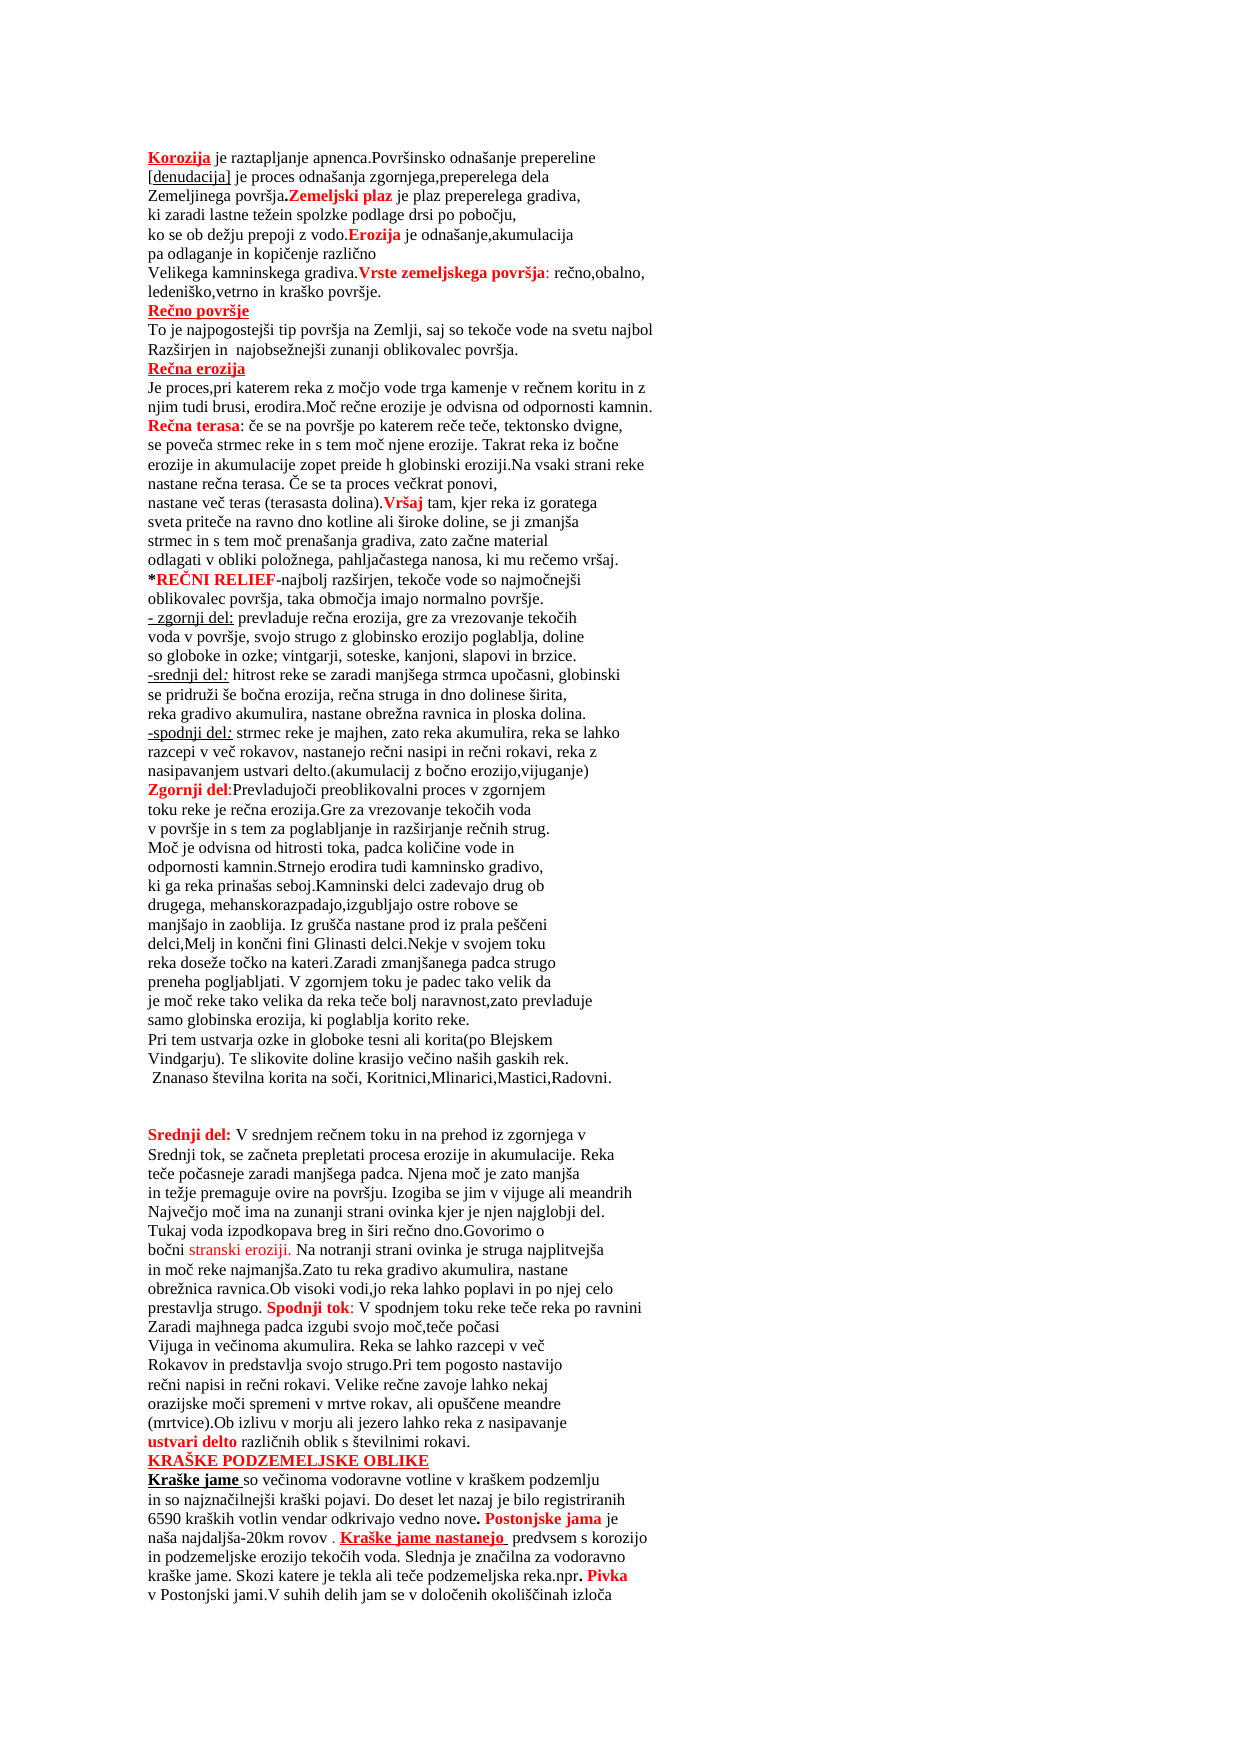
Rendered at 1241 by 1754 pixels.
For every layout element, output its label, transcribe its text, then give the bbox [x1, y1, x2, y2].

text delci,Melj in končni fini Glinasti delci.Nekje v svojem toku [148, 933, 1093, 953]
text ustvari delto različnih oblik s številnimi rokavi. [148, 1432, 1093, 1451]
text Rečna erozija [148, 358, 1093, 378]
text in moč reke najmanjša.Zato tu reka gradivo akumulira, nastane [148, 1259, 1093, 1278]
text nastane več teras (terasasta dolina).Vršaj tam, kjer reka iz goratega [148, 493, 1093, 512]
text Srednji tok, se začneta prepletati procesa erozije in akumulacije. Reka [148, 1144, 1093, 1163]
text prestavlja strugo. Spodnji tok: V spodnjem toku reke teče reka po ravnini [148, 1298, 1093, 1317]
text samo globinska erozija, ki poglablja korito reke. [148, 1010, 1093, 1029]
text so globoke in ozke; vintgarji, soteske, kanjoni, slapovi in brzice. [148, 646, 1093, 665]
text Korozija je raztapljanje apnenca.Površinsko odnašanje prepereline [148, 148, 1093, 167]
text v površje in s tem za poglabljanje in razširjanje rečnih strug. [148, 818, 1093, 838]
text se pridruži še bočna erozija, rečna struga in dno dolinese širita, [148, 684, 1093, 703]
text rečni napisi in rečni rokavi. Velike rečne zavoje lahko nekaj [148, 1374, 1093, 1393]
text Je proces,pri katerem reka z močjo vode trga kamenje v rečnem koritu in z [148, 378, 1093, 397]
text Pri tem ustvarja ozke in globoke tesni ali korita(po Blejskem [148, 1029, 1093, 1048]
text pa odlaganje in kopičenje različno [148, 243, 1093, 263]
text Vijuga in večinoma akumulira. Reka se lahko razcepi v več [148, 1336, 1093, 1355]
text razcepi v več rokavov, nastanejo rečni nasipi in rečni rokavi, reka z [148, 742, 1093, 761]
text nastane rečna terasa. Če se ta proces večkrat ponovi, [148, 473, 1093, 493]
text -spodnji del: strmec reke je majhen, zato reka akumulira, reka se lahko [148, 723, 1093, 742]
text nasipavanjem ustvari delto.(akumulacij z bočno erozijo,vijuganje) [148, 761, 1093, 780]
text To je najpogostejši tip površja na Zemlji, saj so tekoče vode na svetu najbol [148, 320, 1093, 339]
text - zgornji del: prevladuje rečna erozija, gre za vrezovanje tekočih [148, 608, 1093, 627]
text in težje premaguje ovire na površju. Izogiba se jim v vijuge ali meandrih [148, 1183, 1093, 1202]
text strmec in s tem moč prenašanja gradiva, zato začne material [148, 531, 1093, 550]
text v Postonjski jami.V suhih delih jam se v določenih okoliščinah izloča [148, 1585, 1093, 1604]
text Rečna terasa: če se na površje po katerem reče teče, tektonsko dvigne, [148, 416, 1093, 435]
text odpornosti kamnin.Strnejo erodira tudi kamninsko gradivo, [148, 857, 1093, 876]
text ko se ob dežju prepoji z vodo.Erozija je odnašanje,akumulacija [148, 224, 1093, 243]
text KRAŠKE PODZEMELJSKE OBLIKE [148, 1451, 1093, 1470]
text Zaradi majhnega padca izgubi svojo moč,teče počasi [148, 1317, 1093, 1336]
text Znanaso številna korita na soči, Koritnici,Mlinarici,Mastici,Radovni. [148, 1068, 1093, 1087]
text se poveča strmec reke in s tem moč njene erozije. Takrat reka iz bočne [148, 435, 1093, 454]
text (mrtvice).Ob izlivu v morju ali jezero lahko reka z nasipavanje [148, 1413, 1093, 1432]
text -srednji del: hitrost reke se zaradi manjšega strmca upočasni, globinski [148, 665, 1093, 684]
text [denudacija] je proces odnašanja zgornjega,preperelega dela [148, 167, 1093, 186]
text Razširjen in najobsežnejši zunanji oblikovalec površja. [148, 339, 1093, 358]
text Srednji del: V srednjem rečnem toku in na prehod iz zgornjega v [148, 1125, 1093, 1144]
text odlagati v obliki položnega, pahljačastega nanosa, ki mu rečemo vršaj. [148, 550, 1093, 569]
text in podzemeljske erozijo tekočih voda. Slednja je značilna za vodoravno [148, 1547, 1093, 1566]
text voda v površje, svojo strugo z globinsko erozijo poglablja, doline [148, 627, 1093, 646]
text in so najznačilnejši kraški pojavi. Do deset let nazaj je bilo registriranih [148, 1489, 1093, 1508]
text Zgornji del:Prevladujoči preoblikovalni proces v zgornjem [148, 780, 1093, 799]
text *REČNI RELIEF-najbolj razširjen, tekoče vode so najmočnejši [148, 569, 1093, 588]
text bočni stranski eroziji. Na notranji strani ovinka je struga najplitvejša [148, 1240, 1093, 1259]
text Največjo moč ima na zunanji strani ovinka kjer je njen najglobji del. [148, 1202, 1093, 1221]
text Rečno površje [148, 301, 1093, 320]
text je moč reke tako velika da reka teče bolj naravnost,zato prevladuje [148, 991, 1093, 1010]
text njim tudi brusi, erodira.Moč rečne erozije je odvisna od odpornosti kamnin. [148, 397, 1093, 416]
text Moč je odvisna od hitrosti toka, padca količine vode in [148, 838, 1093, 857]
text drugega, mehanskorazpadajo,izgubljajo ostre robove se [148, 895, 1093, 914]
text preneha pogljabljati. V zgornjem toku je padec tako velik da [148, 972, 1093, 991]
text Tukaj voda izpodkopava breg in širi rečno dno.Govorimo o [148, 1221, 1093, 1240]
text ledeniško,vetrno in kraško površje. [148, 282, 1093, 301]
text ki zaradi lastne težein spolzke podlage drsi po pobočju, [148, 205, 1093, 224]
text kraške jame. Skozi katere je tekla ali teče podzemeljska reka.npr. Pivka [148, 1566, 1093, 1585]
text reka doseže točko na kateri.Zaradi zmanjšanega padca strugo [148, 953, 1093, 972]
text Zemeljinega površja.Zemeljski plaz je plaz preperelega gradiva, [148, 186, 1093, 205]
text Velikega kamninskega gradiva.Vrste zemeljskega površja: rečno,obalno, [148, 263, 1093, 282]
text toku reke je rečna erozija.Gre za vrezovanje tekočih voda [148, 799, 1093, 818]
text obrežnica ravnica.Ob visoki vodi,jo reka lahko poplavi in po njej celo [148, 1278, 1093, 1298]
text ki ga reka prinašas seboj.Kamninski delci zadevajo drug ob [148, 876, 1093, 895]
text naša najdaljša-20km rovov . Kraške jame nastanejo predvsem s korozijo [148, 1528, 1093, 1547]
text Vindgarju). Te slikovite doline krasijo večino naših gaskih rek. [148, 1048, 1093, 1068]
text reka gradivo akumulira, nastane obrežna ravnica in ploska dolina. [148, 703, 1093, 723]
text manjšajo in zaoblija. Iz grušča nastane prod iz prala peščeni [148, 914, 1093, 933]
text oblikovalec površja, taka območja imajo normalno površje. [148, 588, 1093, 608]
text Kraške jame so večinoma vodoravne votline v kraškem podzemlju [148, 1470, 1093, 1489]
text erozije in akumulacije zopet preide h globinski eroziji.Na vsaki strani reke [148, 454, 1093, 473]
text sveta priteče na ravno dno kotline ali široke doline, se ji zmanjša [148, 512, 1093, 531]
text teče počasneje zaradi manjšega padca. Njena moč je zato manjša [148, 1163, 1093, 1183]
text orazijske moči spremeni v mrtve rokav, ali opuščene meandre [148, 1393, 1093, 1413]
text 6590 kraških votlin vendar odkrivajo vedno nove. Postonjske jama je [148, 1508, 1093, 1528]
text Rokavov in predstavlja svojo strugo.Pri tem pogosto nastavijo [148, 1355, 1093, 1374]
